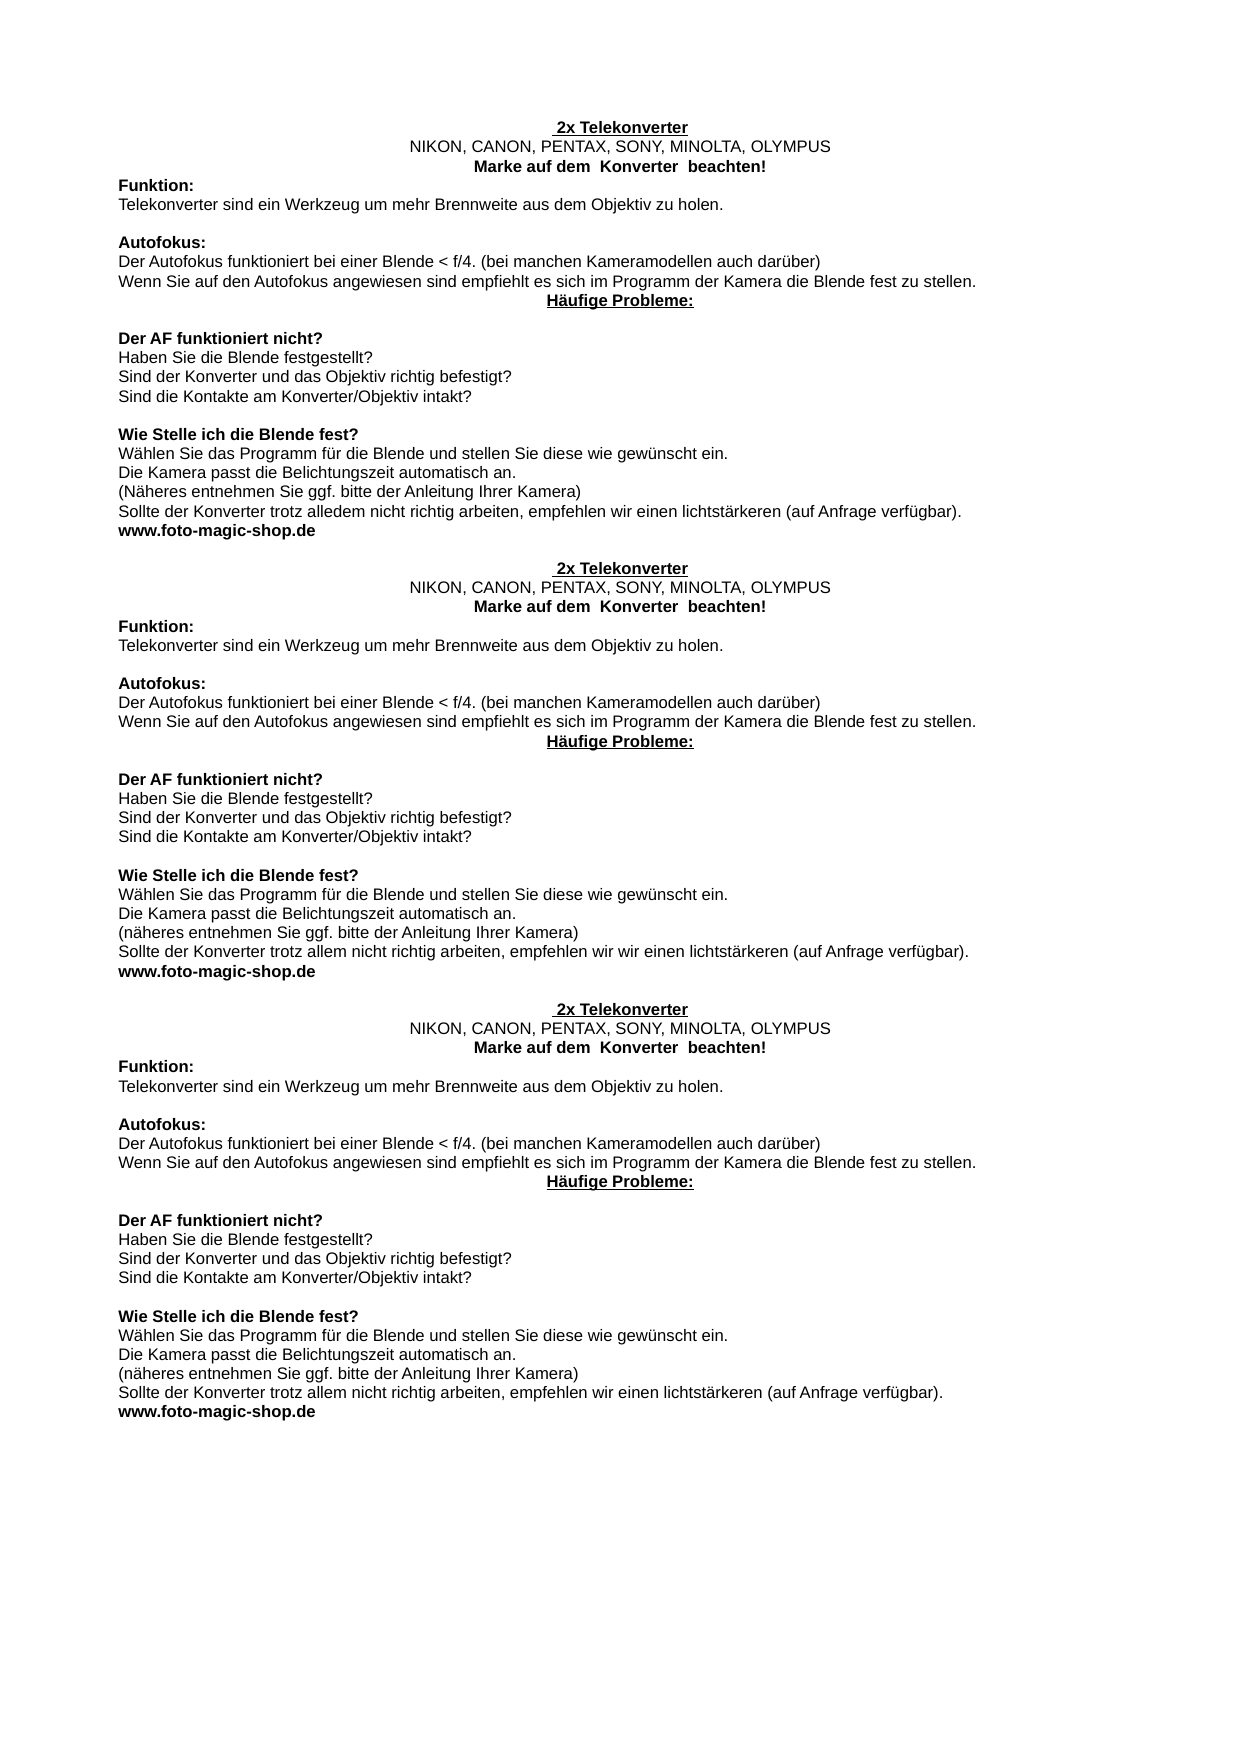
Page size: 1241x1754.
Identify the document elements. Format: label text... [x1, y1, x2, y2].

text (näheres entnehmen Sie ggf. bitte der Anleitung Ihrer Kamera) [118, 923, 1122, 942]
text Die Kamera passt die Belichtungszeit automatisch an. [118, 904, 1122, 923]
text Wählen Sie das Programm für die Blende und stellen Sie diese wie gewünscht ein. [118, 444, 1122, 463]
text Die Kamera passt die Belichtungszeit automatisch an. [118, 463, 1122, 482]
text Wie Stelle ich die Blende fest? [118, 425, 1122, 444]
text Sind die Kontakte am Konverter/Objektiv intakt? [118, 827, 1122, 846]
text Wie Stelle ich die Blende fest? [118, 846, 1122, 885]
text 2x Telekonverter [118, 1000, 1122, 1019]
text Haben Sie die Blende festgestellt? [118, 348, 1122, 367]
text Telekonverter sind ein Werkzeug um mehr Brennweite aus dem Objektiv zu holen. [118, 195, 1122, 233]
text Telekonverter sind ein Werkzeug um mehr Brennweite aus dem Objektiv zu holen. [118, 1076, 1122, 1115]
text Funktion: [118, 1057, 1122, 1076]
text Autofokus: Der Autofokus funktioniert bei einer Blende < f/4. (bei manchen Kameramodellen auch darüber) Wenn Sie auf den Autofokus angewiesen sind empfiehlt es sich im Programm der Kamera die Blende fest zu stellen. [118, 233, 1122, 291]
text Sind die Kontakte am Konverter/Objektiv intakt? [118, 386, 1122, 406]
text (näheres entnehmen Sie ggf. bitte der Anleitung Ihrer Kamera) [118, 1364, 1122, 1383]
text www.foto-magic-shop.de [118, 521, 1122, 540]
text www.foto-magic-shop.de [118, 1402, 1122, 1421]
text Der AF funktioniert nicht? [118, 329, 1122, 348]
text Sind der Konverter und das Objektiv richtig befestigt? [118, 1249, 1122, 1268]
text Marke auf dem Konverter beachten! [118, 156, 1122, 176]
text Telekonverter sind ein Werkzeug um mehr Brennweite aus dem Objektiv zu holen. [118, 636, 1122, 674]
text Häufige Probleme: [118, 1172, 1122, 1191]
text www.foto-magic-shop.de [118, 961, 1122, 981]
text 2x Telekonverter [118, 559, 1122, 578]
text (Näheres entnehmen Sie ggf. bitte der Anleitung Ihrer Kamera) [118, 482, 1122, 501]
text Häufige Probleme: [118, 731, 1122, 751]
text NIKON, CANON, PENTAX, SONY, MINOLTA, OLYMPUS [118, 1019, 1122, 1038]
text Sollte der Konverter trotz allem nicht richtig arbeiten, empfehlen wir wir einen lichtstärkeren (auf Anfrage verfügbar). [118, 942, 1122, 961]
text Häufige Probleme: [118, 291, 1122, 310]
text NIKON, CANON, PENTAX, SONY, MINOLTA, OLYMPUS [118, 578, 1122, 597]
text Autofokus: Der Autofokus funktioniert bei einer Blende < f/4. (bei manchen Kameramodellen auch darüber) Wenn Sie auf den Autofokus angewiesen sind empfiehlt es sich im Programm der Kamera die Blende fest zu stellen. [118, 1115, 1122, 1172]
text Funktion: [118, 176, 1122, 195]
text Sind der Konverter und das Objektiv richtig befestigt? [118, 367, 1122, 386]
text Wählen Sie das Programm für die Blende und stellen Sie diese wie gewünscht ein. [118, 885, 1122, 904]
text Marke auf dem Konverter beachten! [118, 597, 1122, 616]
text 2x Telekonverter [118, 118, 1122, 137]
text Sind der Konverter und das Objektiv richtig befestigt? [118, 808, 1122, 827]
text Wählen Sie das Programm für die Blende und stellen Sie diese wie gewünscht ein. [118, 1326, 1122, 1345]
text Die Kamera passt die Belichtungszeit automatisch an. [118, 1345, 1122, 1364]
text Wie Stelle ich die Blende fest? [118, 1287, 1122, 1326]
text Der AF funktioniert nicht? [118, 770, 1122, 789]
text Sollte der Konverter trotz allem nicht richtig arbeiten, empfehlen wir einen lichtstärkeren (auf Anfrage verfügbar). [118, 1383, 1122, 1402]
text Sind die Kontakte am Konverter/Objektiv intakt? [118, 1268, 1122, 1287]
text Sollte der Konverter trotz alledem nicht richtig arbeiten, empfehlen wir einen lichtstärkeren (auf Anfrage verfügbar). [118, 501, 1122, 521]
text Funktion: [118, 616, 1122, 636]
text Autofokus: Der Autofokus funktioniert bei einer Blende < f/4. (bei manchen Kameramodellen auch darüber) Wenn Sie auf den Autofokus angewiesen sind empfiehlt es sich im Programm der Kamera die Blende fest zu stellen. [118, 674, 1122, 731]
text Marke auf dem Konverter beachten! [118, 1038, 1122, 1057]
text Der AF funktioniert nicht? [118, 1211, 1122, 1230]
text Haben Sie die Blende festgestellt? [118, 1230, 1122, 1249]
text NIKON, CANON, PENTAX, SONY, MINOLTA, OLYMPUS [118, 137, 1122, 156]
text Haben Sie die Blende festgestellt? [118, 789, 1122, 808]
